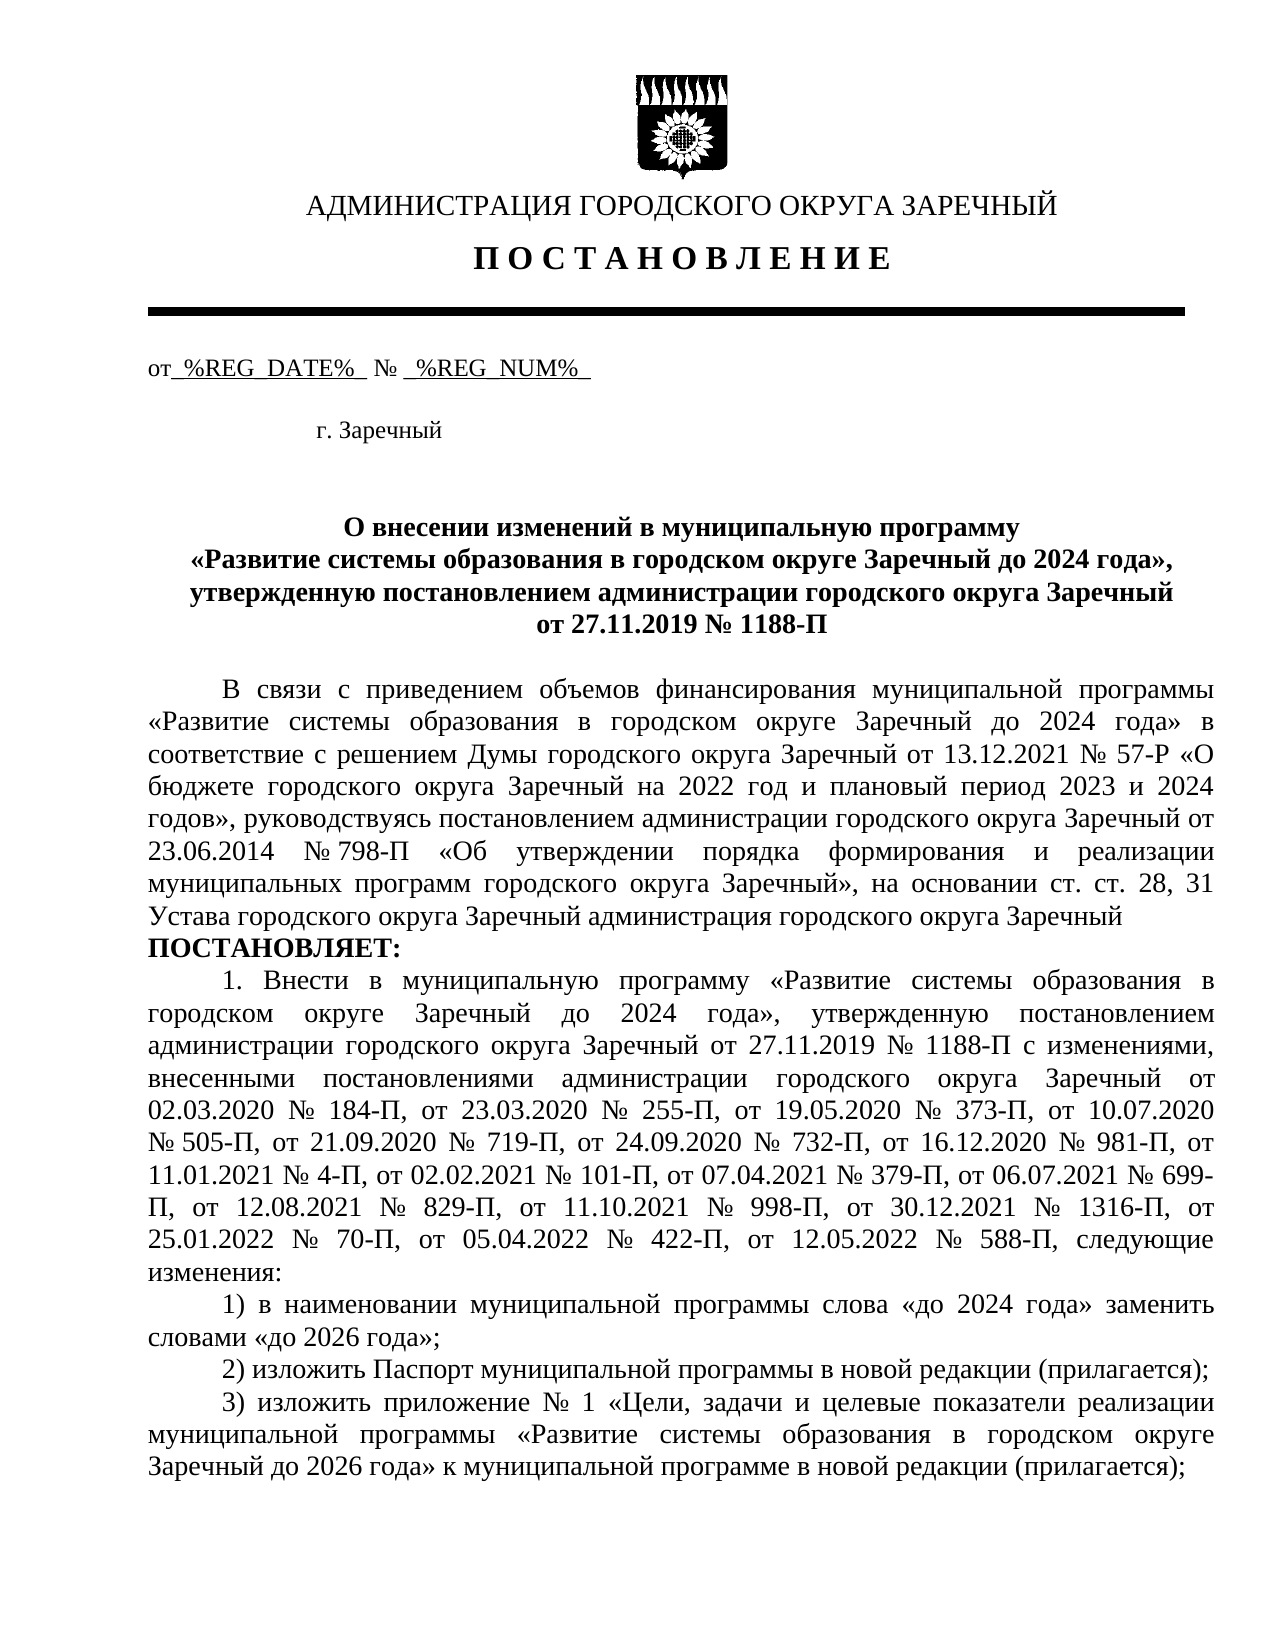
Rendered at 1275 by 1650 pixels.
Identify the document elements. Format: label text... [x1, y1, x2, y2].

text 1. Внести в муниципальную программу «Развитие системы образования в городском округе Заречный до 2024 года», утвержденную постановлением администрации городского округа Заречный от 27.11.2019 № 1188-П с изменениями, внесенными постановлениями администрации городского округа Заречный от 02.03.2020 № 184-П, от 23.03.2020 № 255-П, от 19.05.2020 № 373-П, от 10.07.2020 № 505-П, от 21.09.2020 № 719-П, от 24.09.2020 № 732-П, от 16.12.2020 № 981-П, от 11.01.2021 № 4-П, от 02.02.2021 № 101-П, от 07.04.2021 № 379-П, от 06.07.2021 № 699-П, от 12.08.2021 № 829-П, от 11.10.2021 № 998-П, от 30.12.2021 № 1316-П, от 25.01.2022 № 70-П, от 05.04.2022 № 422-П, от 12.05.2022 № 588-П, следующие изменения: [148, 963, 1216, 1287]
text ПОСТАНОВЛЯЕТ: [148, 931, 1216, 963]
text от_%REG_DATE%_ № _%REG_NUM%_ [148, 353, 1216, 382]
text от 27.11.2019 № 1188-П [148, 607, 1216, 639]
text г. Заречный [148, 415, 611, 444]
text 2) изложить Паспорт муниципальной программы в новой редакции (прилагается); [148, 1352, 1216, 1384]
title В связи с приведением объемов финансирования муниципальной программы «Развитие системы образования в городском округе Заречный до 2024 года» в соответствие с решением Думы городского округа Заречный от 13.12.2021 № 57-Р «О бюджете городского округа Заречный на 2022 год и плановый период 2023 и 2024 годов», руководствуясь постановлением администрации городского округа Заречный от 23.06.2014 № 798-П «Об утверждении порядка формирования и реализации муниципальных программ городского округа Заречный», на основании ст. ст. 28, 31 Устава городского округа Заречный администрация городского округа Заречный [148, 672, 1216, 931]
text АДМИНИСТРАЦИЯ ГОРОДСКОГО ОКРУГА ЗАРЕЧНЫЙ [148, 188, 1216, 222]
text 1) в наименовании муниципальной программы слова «до 2024 года» заменить словами «до 2026 года»; [148, 1287, 1216, 1352]
text 3) изложить приложение № 1 «Цели, задачи и целевые показатели реализации муниципальной программы «Развитие системы образования в городском округе Заречный до 2026 года» к муниципальной программе в новой редакции (прилагается); [148, 1384, 1216, 1482]
text О внесении изменений в муниципальную программу [148, 510, 1216, 542]
text «Развитие системы образования в городском округе Заречный до 2024 года», утвержденную постановлением администрации городского округа Заречный [148, 542, 1216, 607]
text п о с т а н о в л е н и е [148, 239, 1216, 277]
